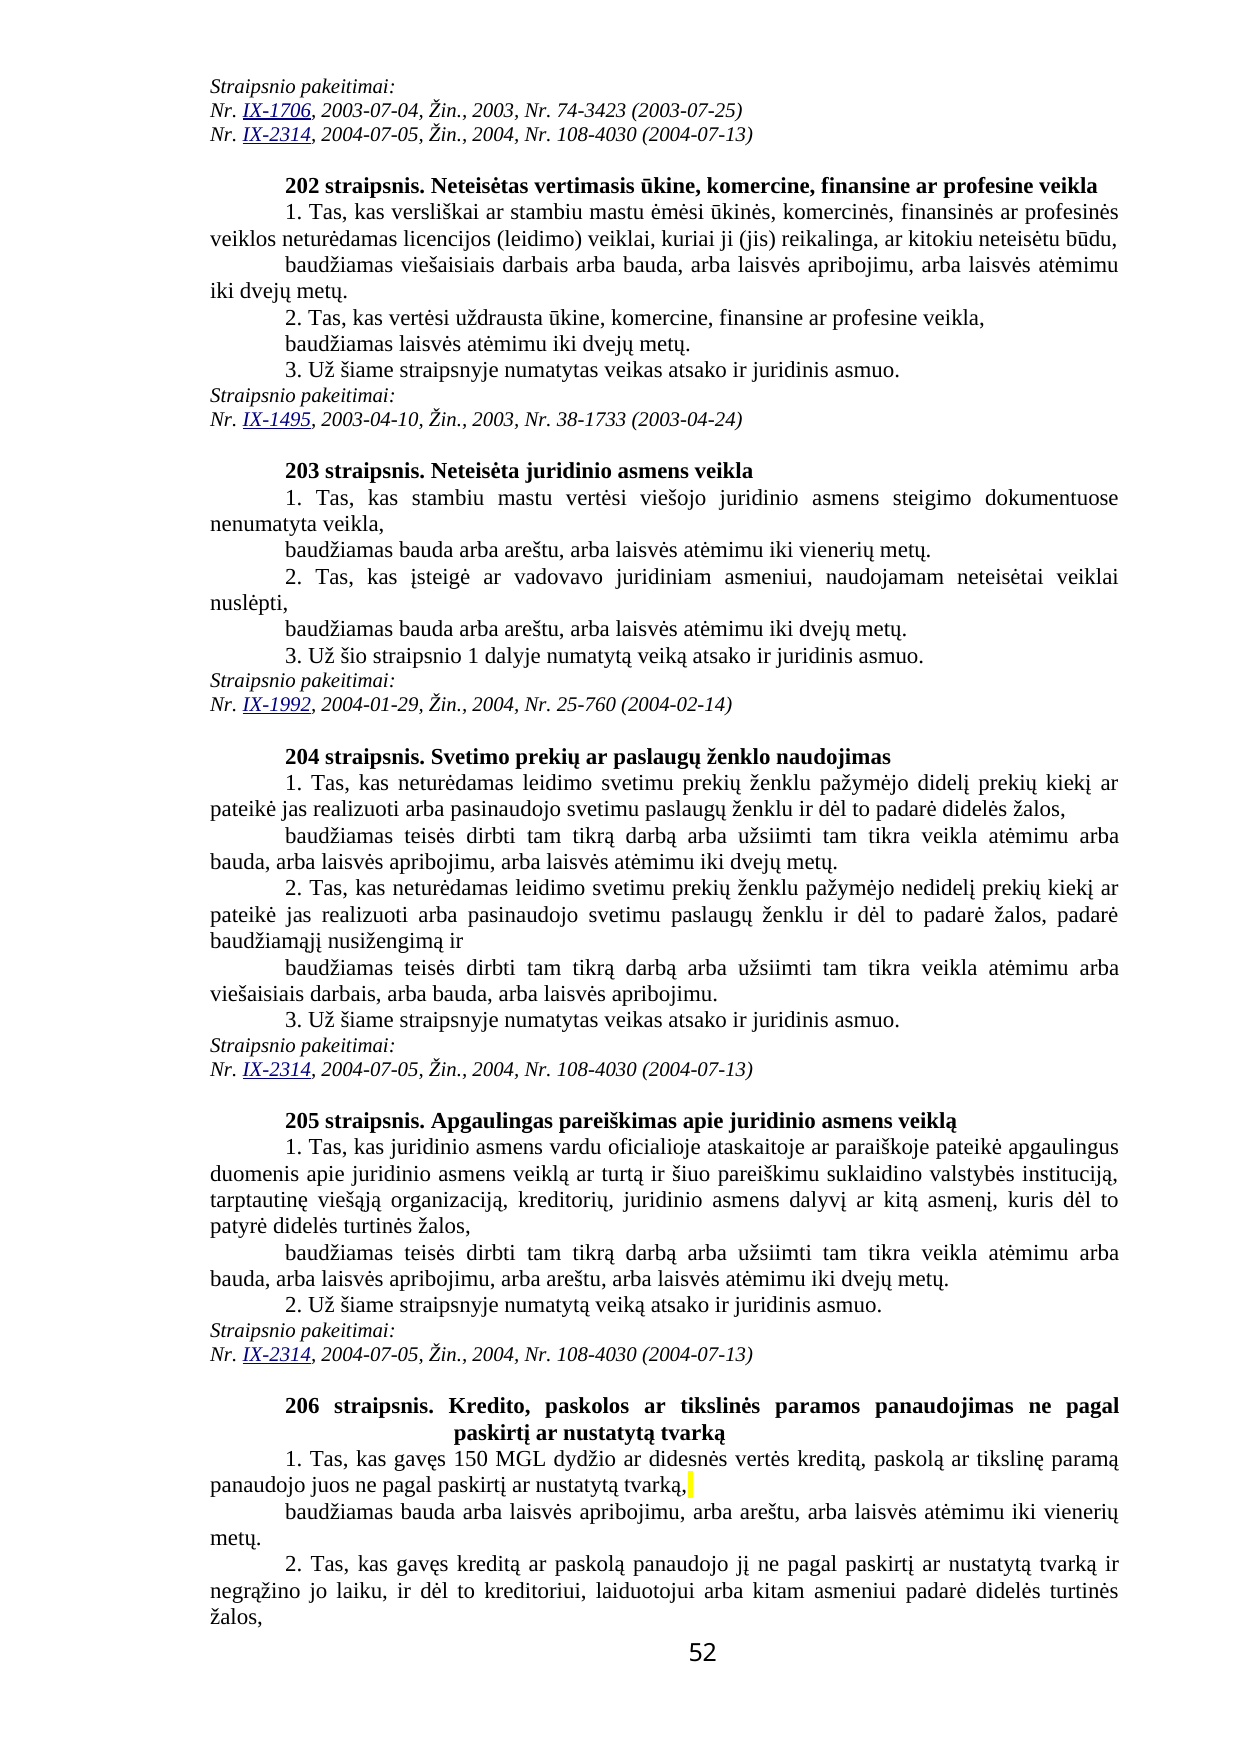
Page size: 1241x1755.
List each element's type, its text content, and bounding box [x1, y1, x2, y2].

text 204 straipsnis. Svetimo prekių ar paslaugų ženklo naudojimas [210, 743, 1120, 769]
text 2. Tas, kas įsteigė ar vadovavo juridiniam asmeniui, naudojamam neteisėtai veiklai nuslėpti, [210, 563, 1120, 616]
title 1. Tas, kas versliškai ar stambiu mastu ėmėsi ūkinės, komercinės, finansinės ar profesinės veiklos neturėdamas licencijos (leidimo) veiklai, kuriai ji (jis) reikalinga, ar kitokiu neteisėtu būdu, [210, 198, 1120, 251]
text 3. Už šiame straipsnyje numatytas veikas atsako ir juridinis asmuo. [210, 357, 1120, 383]
text 2. Už šiame straipsnyje numatytą veiką atsako ir juridinis asmuo. [210, 1292, 1120, 1318]
text Straipsnio pakeitimai: [210, 73, 1120, 98]
text 1. Tas, kas stambiu mastu vertėsi viešojo juridinio asmens steigimo dokumentuose nenumatyta veikla, [210, 484, 1120, 536]
text 2. Tas, kas vertėsi uždrausta ūkine, komercine, finansine ar profesine veikla, [210, 304, 1120, 330]
text Nr. IX-2314, 2004-07-05, Žin., 2004, Nr. 108-4030 (2004-07-13) [210, 122, 1120, 146]
text 203 straipsnis. Neteisėta juridinio asmens veikla [210, 457, 1120, 484]
text 2. Tas, kas gavęs kreditą ar paskolą panaudojo jį ne pagal paskirtį ar nustatytą tvarką ir negrąžino jo laiku, ir dėl to kreditoriui, laiduotojui arba kitam asmeniui padarė didelės turtinės žalos, [210, 1551, 1120, 1629]
text baudžiamas bauda arba areštu, arba laisvės atėmimu iki dvejų metų. [210, 616, 1120, 642]
text 205 straipsnis. Apgaulingas pareiškimas apie juridinio asmens veiklą [210, 1107, 1120, 1133]
text Nr. IX-2314, 2004-07-05, Žin., 2004, Nr. 108-4030 (2004-07-13) [210, 1342, 1120, 1366]
text Nr. IX-1495, 2003-04-10, Žin., 2003, Nr. 38-1733 (2003-04-24) [210, 407, 1120, 431]
text 206 straipsnis. Kredito, paskolos ar tikslinės paramos panaudojimas ne pagal paskirtį ar nustatytą tvarką [285, 1392, 1120, 1445]
text baudžiamas teisės dirbti tam tikrą darbą arba užsiimti tam tikra veikla atėmimu arba viešaisiais darbais, arba bauda, arba laisvės apribojimu. [210, 953, 1120, 1006]
text 1. Tas, kas gavęs 150 MGL dydžio ar didesnės vertės kreditą, paskolą ar tikslinę paramą panaudojo juos ne pagal paskirtį ar nustatytą tvarką, [210, 1445, 1120, 1498]
text baudžiamas bauda arba laisvės apribojimu, arba areštu, arba laisvės atėmimu iki vienerių metų. [210, 1498, 1120, 1551]
text 1. Tas, kas juridinio asmens vardu oficialioje ataskaitoje ar paraiškoje pateikė apgaulingus duomenis apie juridinio asmens veiklą ar turtą ir šiuo pareiškimu suklaidino valstybės instituciją, tarptautinę viešąją organizaciją, kreditorių, juridinio asmens dalyvį ar kitą asmenį, kuris dėl to patyrė didelės turtinės žalos, [210, 1133, 1120, 1239]
text Straipsnio pakeitimai: [210, 1033, 1120, 1057]
text Straipsnio pakeitimai: [210, 383, 1120, 407]
text 1. Tas, kas neturėdamas leidimo svetimu prekių ženklu pažymėjo didelį prekių kiekį ar pateikė jas realizuoti arba pasinaudojo svetimu paslaugų ženklu ir dėl to padarė didelės žalos, [210, 769, 1120, 822]
text Straipsnio pakeitimai: [210, 1318, 1120, 1342]
text Nr. IX-2314, 2004-07-05, Žin., 2004, Nr. 108-4030 (2004-07-13) [210, 1057, 1120, 1081]
text baudžiamas laisvės atėmimu iki dvejų metų. [210, 330, 1120, 357]
text 202 straipsnis. Neteisėtas vertimasis ūkine, komercine, finansine ar profesine veikla [285, 172, 1120, 198]
title baudžiamas viešaisiais darbais arba bauda, arba laisvės apribojimu, arba laisvės atėmimu iki dvejų metų. [210, 251, 1120, 304]
text 2. Tas, kas neturėdamas leidimo svetimu prekių ženklu pažymėjo nedidelį prekių kiekį ar pateikė jas realizuoti arba pasinaudojo svetimu paslaugų ženklu ir dėl to padarė žalos, padarė baudžiamąjį nusižengimą ir [210, 874, 1120, 953]
text Nr. IX-1706, 2003-07-04, Žin., 2003, Nr. 74-3423 (2003-07-25) [210, 98, 1120, 122]
text 3. Už šiame straipsnyje numatytas veikas atsako ir juridinis asmuo. [210, 1006, 1120, 1033]
text Straipsnio pakeitimai: [210, 668, 1120, 692]
text Nr. IX-1992, 2004-01-29, Žin., 2004, Nr. 25-760 (2004-02-14) [210, 692, 1120, 716]
text 3. Už šio straipsnio 1 dalyje numatytą veiką atsako ir juridinis asmuo. [210, 642, 1120, 668]
text baudžiamas teisės dirbti tam tikrą darbą arba užsiimti tam tikra veikla atėmimu arba bauda, arba laisvės apribojimu, arba areštu, arba laisvės atėmimu iki dvejų metų. [210, 1239, 1120, 1292]
text baudžiamas teisės dirbti tam tikrą darbą arba užsiimti tam tikra veikla atėmimu arba bauda, arba laisvės apribojimu, arba laisvės atėmimu iki dvejų metų. [210, 822, 1120, 874]
text baudžiamas bauda arba areštu, arba laisvės atėmimu iki vienerių metų. [210, 536, 1120, 563]
